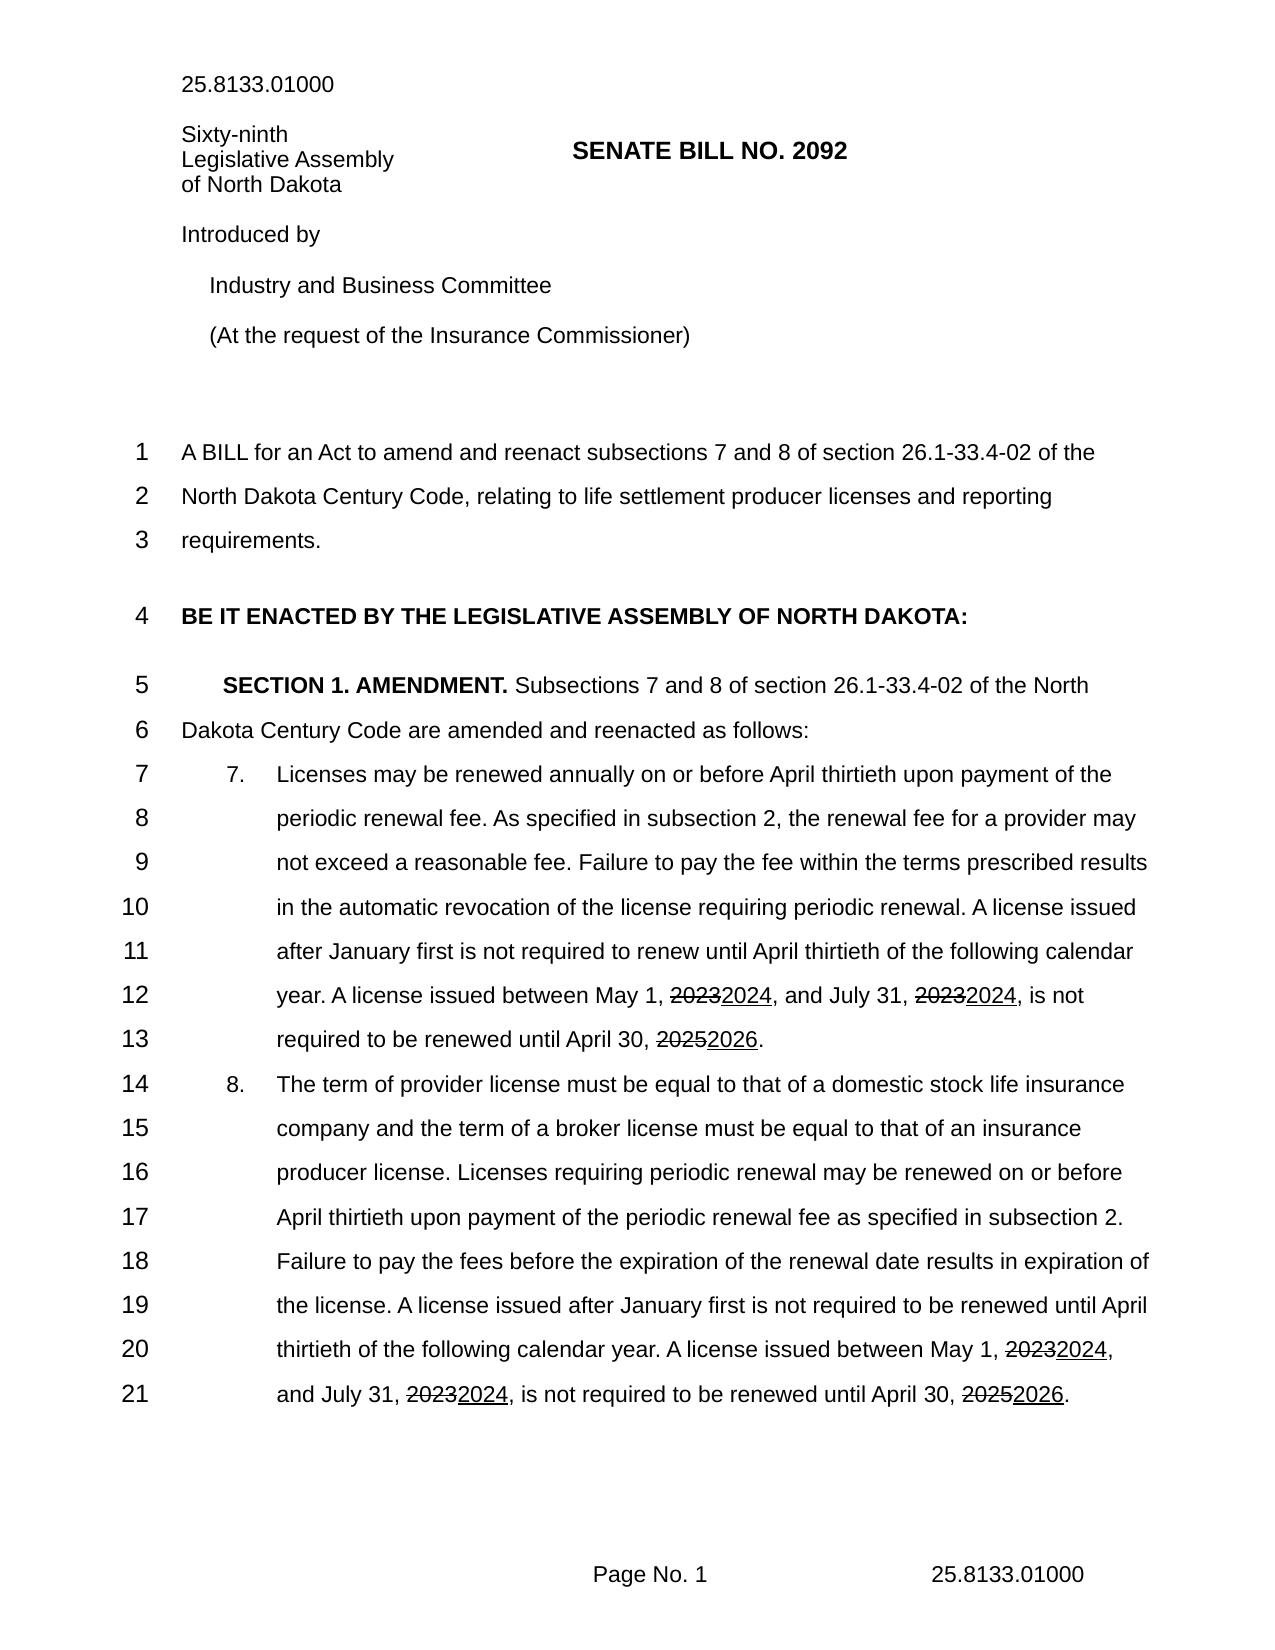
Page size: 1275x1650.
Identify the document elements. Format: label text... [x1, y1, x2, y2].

text Legislative Assembly [181, 148, 1154, 173]
text Introduced by [181, 223, 1154, 248]
text Industry and Business Committee [209, 275, 1154, 298]
text of North Dakota [181, 173, 1154, 198]
title A BILL for an Act to amend and reenact subsections 7 and 8 of section 26.1‑33.4‑02 of the North Dakota Century Code, relating to life settlement producer licenses and reporting requirements. [181, 425, 1154, 558]
text BE IT ENACTED BY THE LEGISLATIVE ASSEMBLY OF NORTH DAKOTA: [181, 589, 1154, 633]
text 7. Licenses may be renewed annually on or before April thirtieth upon payment of the periodic renewal fee. As specified in subsection 2, the renewal fee for a provider may not exceed a reasonable fee. Failure to pay the fee within the terms prescribed results in the automatic revocation of the license requiring periodic renewal. A license issued after January first is not required to renew until April thirtieth of the following calendar year. A license issued between May 1, 20232024, and July 31, 20232024, is not required to be renewed until April 30, 20252026. [181, 747, 1154, 1057]
text (At the request of the Insurance Commissioner) [209, 325, 1154, 348]
text SECTION 1. AMENDMENT. Subsections 7 and 8 of section 26.1‑33.4‑02 of the North Dakota Century Code are amended and reenacted as follows: [181, 658, 1154, 747]
text . [181, 73, 1154, 133]
title BILL NO. [565, 136, 848, 165]
text 8. The term of provider license must be equal to that of a domestic stock life insurance company and the term of a broker license must be equal to that of an insurance producer license. Licenses requiring periodic renewal may be renewed on or before April thirtieth upon payment of the periodic renewal fee as specified in subsection 2. Failure to pay the fees before the expiration of the renewal date results in expiration of the license. A license issued after January first is not required to be renewed until April thirtieth of the following calendar year. A license issued between May 1, 20232024, and July 31, 20232024, is not required to be renewed until April 30, 20252026. [181, 1057, 1154, 1411]
